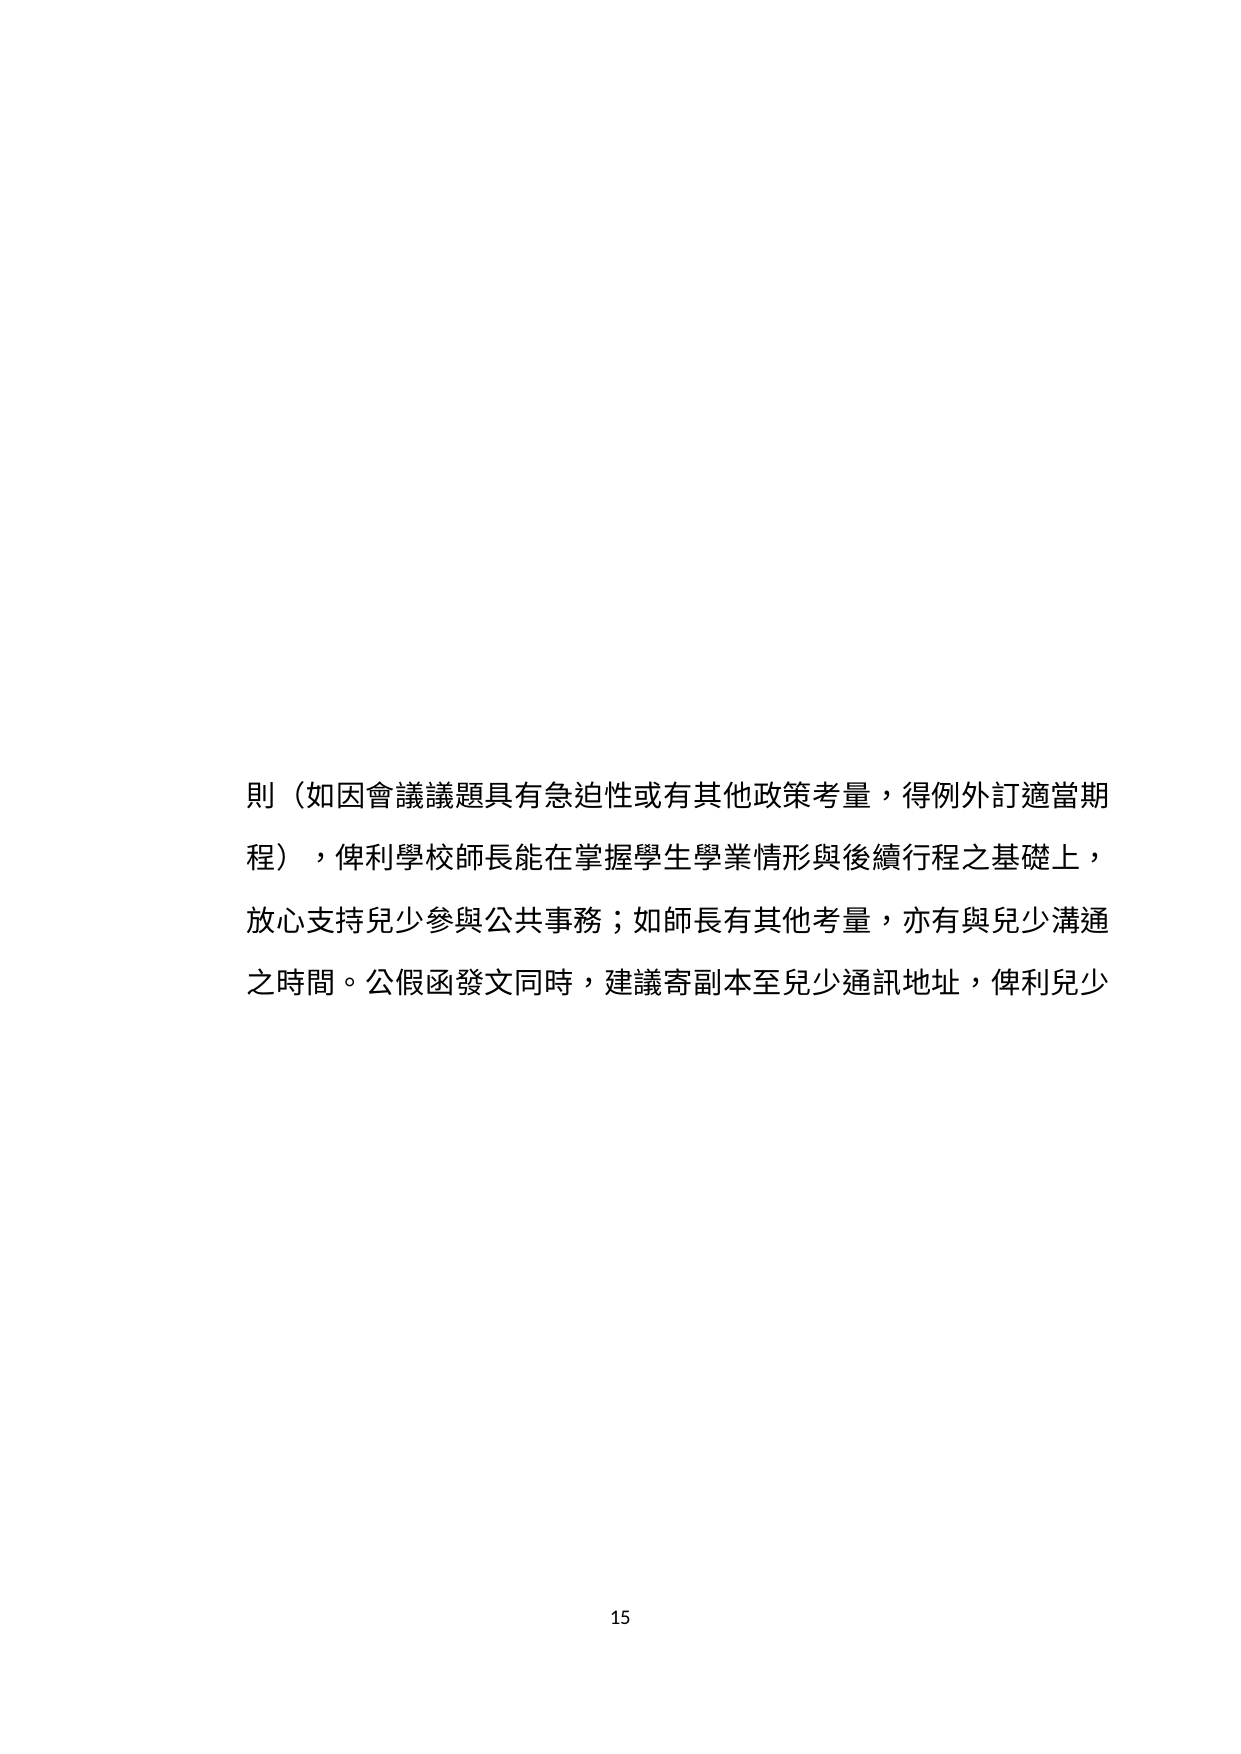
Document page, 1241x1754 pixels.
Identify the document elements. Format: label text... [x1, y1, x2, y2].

list 則（如因會議議題具有急迫性或有其他政策考量，得例外訂適當期程），俾利學校師長能在掌握學生學業情形與後續行程之基礎上，放心支持兒少參與公共事務；如師長有其他考量，亦有與兒少溝通之時間。公假函發文同時，建議寄副本至兒少通訊地址，俾利兒少 [196, 752, 1110, 1002]
